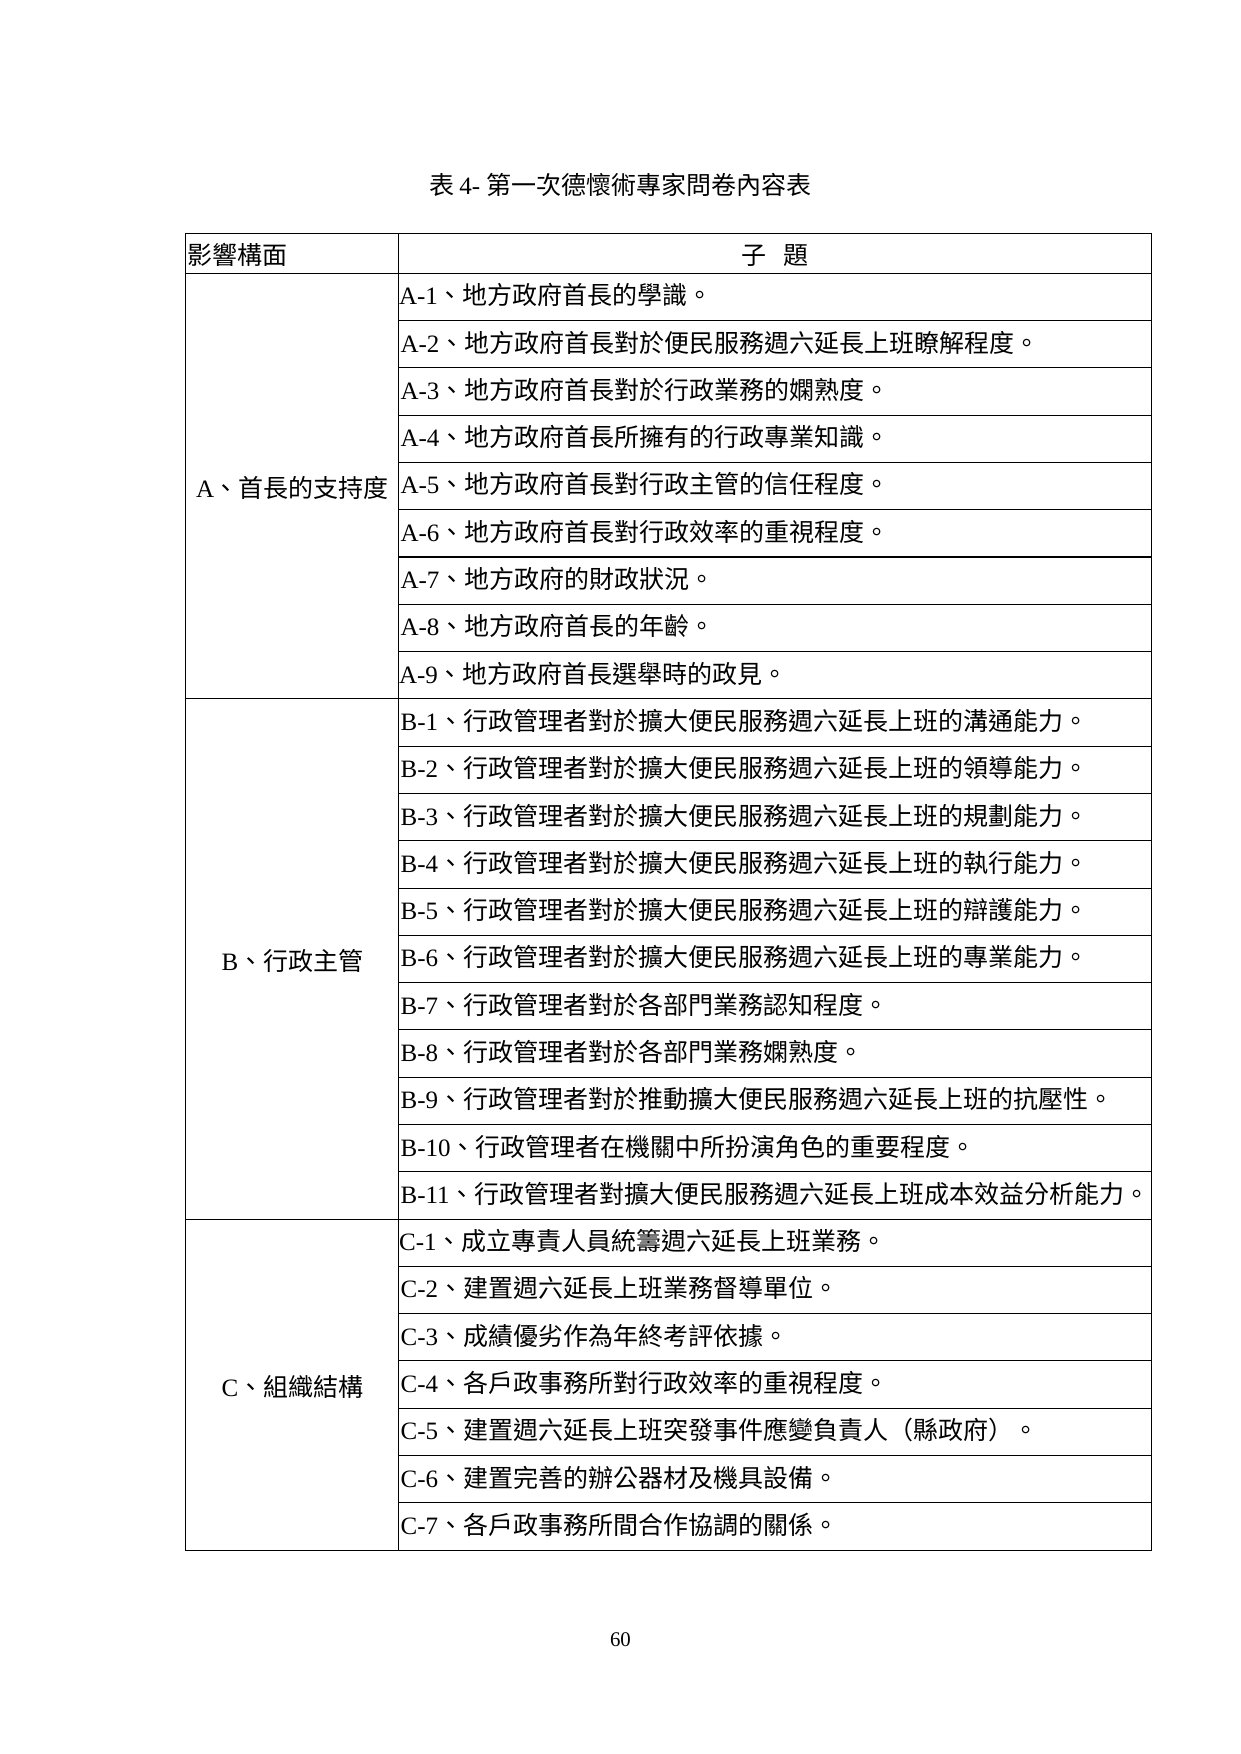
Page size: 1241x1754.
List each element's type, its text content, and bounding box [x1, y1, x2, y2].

table_header 子 題 [399, 234, 1151, 273]
table_cell A-6、地方政府首長對行政效率的重視程度。 [399, 510, 1151, 556]
table_header 影響構面 [186, 234, 398, 273]
table_cell A-5、地方政府首長對行政主管的信任程度。 [399, 463, 1151, 509]
table_cell B-2、行政管理者對於擴大便民服務週六延長上班的領導能力。 [399, 747, 1151, 793]
text 表4- 第一次德懷術專家問卷內容表 [187, 164, 1053, 202]
table_cell A-8、地方政府首長的年齡。 [399, 605, 1151, 651]
table_cell B-7、行政管理者對於各部門業務認知程度。 [399, 983, 1151, 1029]
table_cell A-4、地方政府首長所擁有的行政專業知識。 [399, 416, 1151, 462]
table_cell C-2、建置週六延長上班業務督導單位。 [399, 1267, 1151, 1313]
table_cell B-5、行政管理者對於擴大便民服務週六延長上班的辯護能力。 [399, 889, 1151, 935]
table_cell A、首長的支持度 [186, 274, 398, 698]
table_cell B-8、行政管理者對於各部門業務嫻熟度。 [399, 1030, 1151, 1077]
table_cell C-3、成績優劣作為年終考評依據。 [399, 1314, 1151, 1360]
table_cell B-4、行政管理者對於擴大便民服務週六延長上班的執行能力。 [399, 841, 1151, 887]
table_cell B-10、行政管理者在機關中所扮演角色的重要程度。 [399, 1125, 1151, 1171]
table_cell A-7、地方政府的財政狀況。 [399, 558, 1151, 604]
table_cell B-3、行政管理者對於擴大便民服務週六延長上班的規劃能力。 [399, 794, 1151, 840]
table_cell C-7、各戶政事務所間合作協調的關係。 [399, 1503, 1151, 1549]
table_cell B-11、行政管理者對擴大便民服務週六延長上班成本效益分析能力。 [399, 1172, 1151, 1218]
table_cell B-1、行政管理者對於擴大便民服務週六延長上班的溝通能力。 [399, 699, 1151, 746]
table_cell B-9、行政管理者對於推動擴大便民服務週六延長上班的抗壓性。 [399, 1078, 1151, 1124]
table_cell A-2、地方政府首長對於便民服務週六延長上班瞭解程度。 [399, 321, 1151, 367]
table_cell B、行政主管 [186, 699, 398, 1218]
table_cell C-6、建置完善的辦公器材及機具設備。 [399, 1456, 1151, 1502]
table_cell A-1、地方政府首長的學識。 [399, 274, 1151, 320]
table_cell B-6、行政管理者對於擴大便民服務週六延長上班的專業能力。 [399, 936, 1151, 982]
table_cell A-9、地方政府首長選舉時的政見。 [399, 652, 1151, 698]
table_cell C-4、各戶政事務所對行政效率的重視程度。 [399, 1361, 1151, 1408]
table_cell C、組織結構 [186, 1220, 398, 1549]
table_cell A-3、地方政府首長對於行政業務的嫻熟度。 [399, 368, 1151, 414]
table_cell C-5、建置週六延長上班突發事件應變負責人（縣政府）。 [399, 1409, 1151, 1455]
table_cell C-1、成立專責人員統籌週六延長上班業務。 [399, 1220, 1151, 1266]
